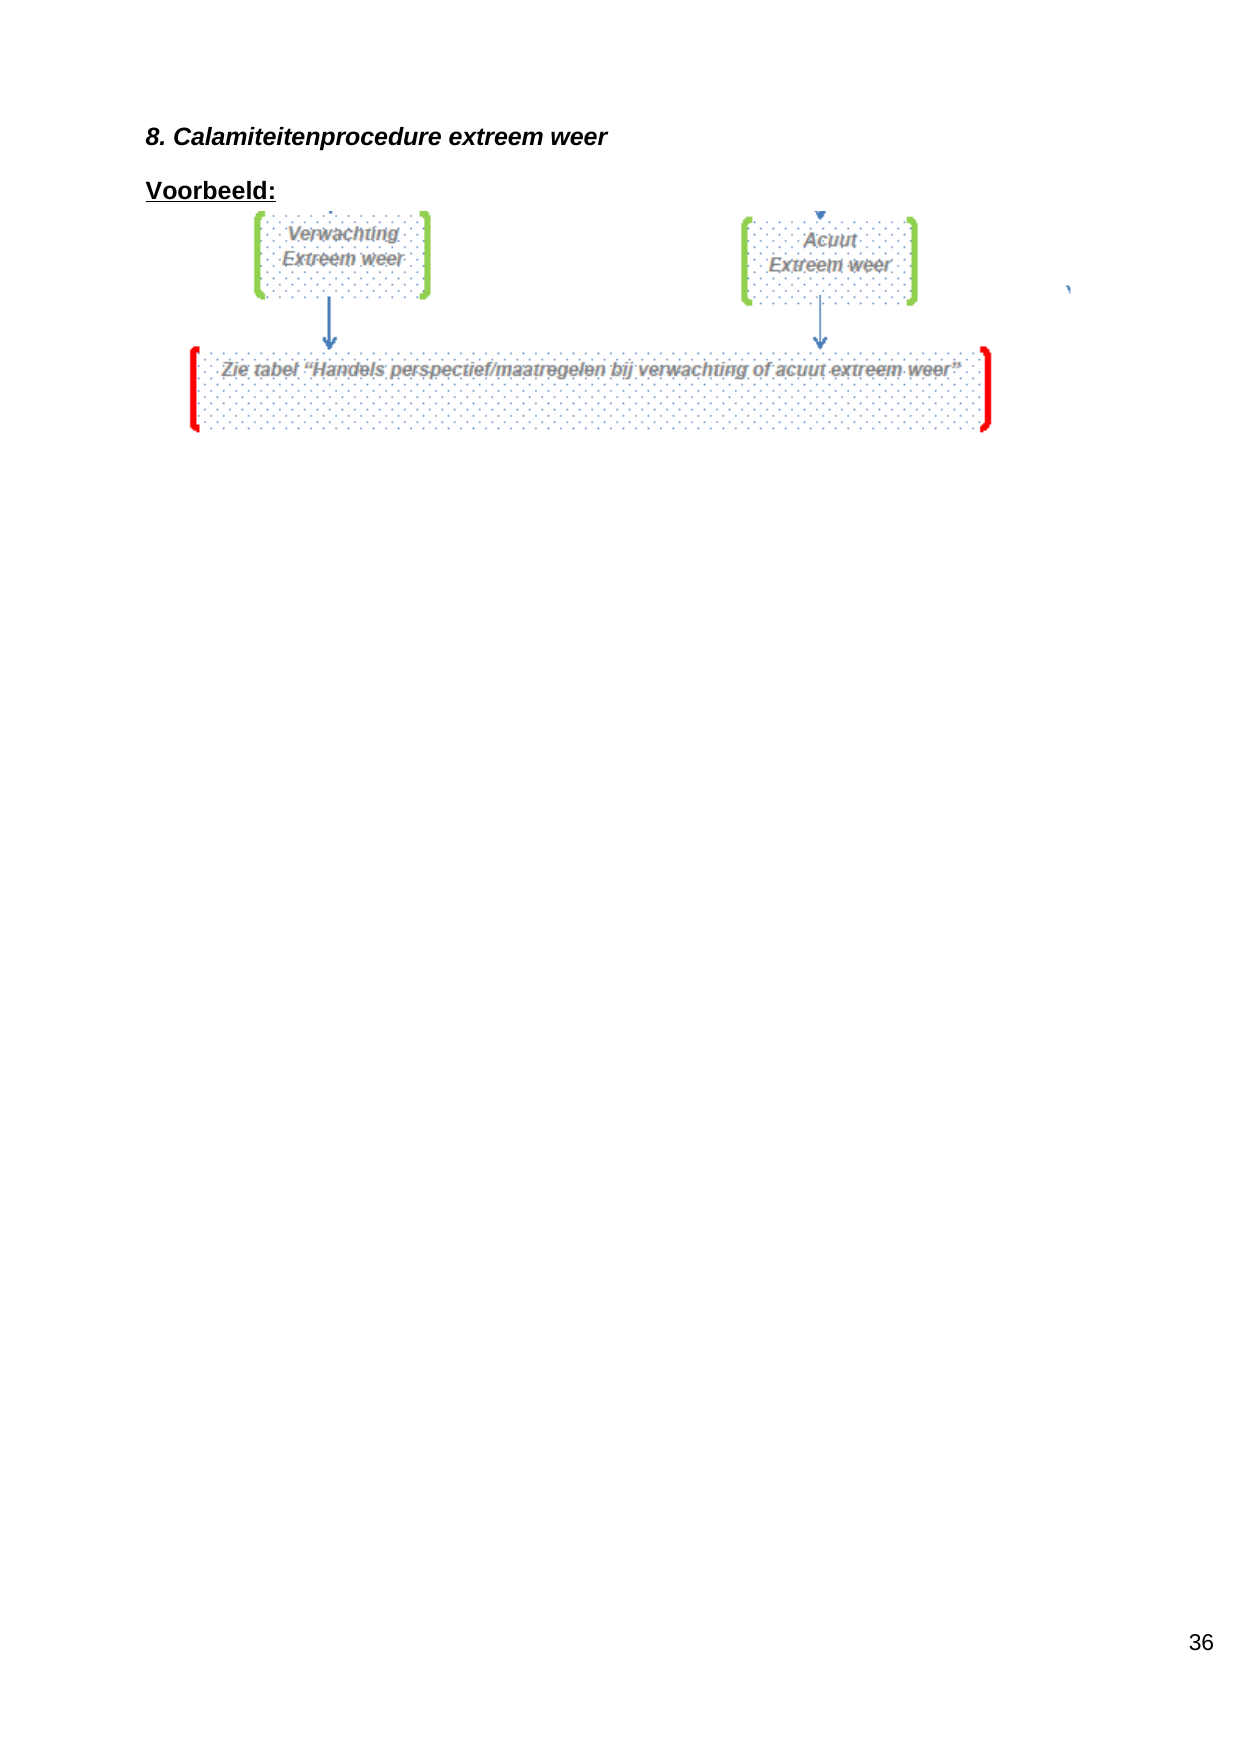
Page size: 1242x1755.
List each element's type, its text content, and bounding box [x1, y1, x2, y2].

text 8. Calamiteitenprocedure extreem weer Voorbeeld: [145, 102, 622, 210]
